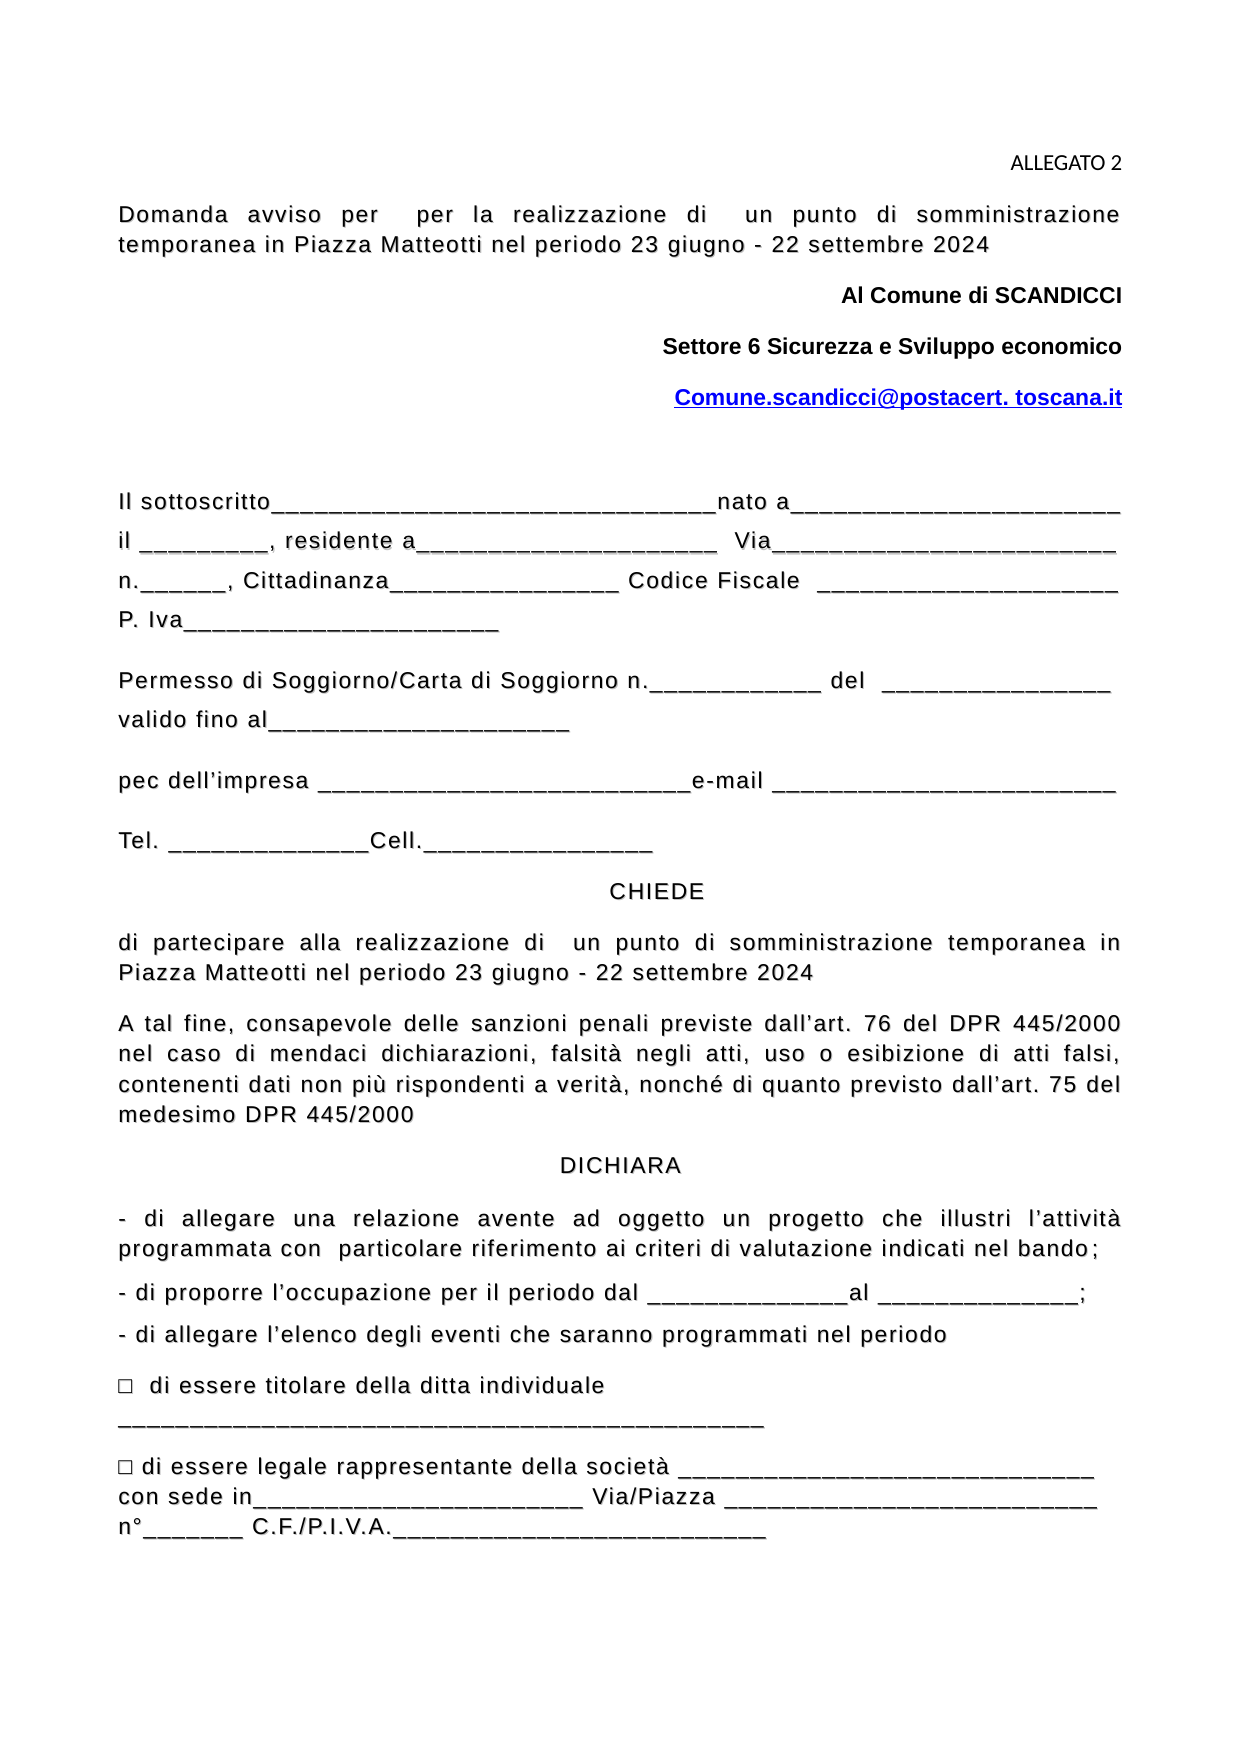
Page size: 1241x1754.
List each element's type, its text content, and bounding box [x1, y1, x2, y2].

text DICHIARA [118, 1152, 1122, 1178]
text - di allegare una relazione avente ad oggetto un progetto che illustri l’attività programmata con particolare riferimento ai criteri di valutazione indicati nel bando; [118, 1203, 1122, 1262]
text di partecipare alla realizzazione di un punto di somministrazione temporanea in Piazza Matteotti nel periodo 23 giugno - 22 settembre 2024 [118, 929, 1122, 986]
text Comune.scandicci@postacert. toscana.it [118, 384, 1122, 410]
text Tel. ______________Cell.________________ [118, 827, 1122, 853]
text Al Comune di SCANDICCI [118, 282, 1122, 308]
text pec dell’impresa __________________________e-mail ________________________ [118, 767, 1122, 793]
text ALLEGATO 2 [118, 148, 1122, 176]
text A tal fine, consapevole delle sanzioni penali previste dall’art. 76 del DPR 445/2000 nel caso di mendaci dichiarazioni, falsità negli atti, uso o esibizione di atti falsi, contenenti dati non più rispondenti a verità, nonché di quanto previsto dall’art. 75 del medesimo DPR 445/2000 [118, 1010, 1122, 1127]
text □ di essere legale rappresentante della società _____________________________ con sede in_______________________ Via/Piazza __________________________ n°_______ C.F./P.I.V.A.__________________________ [118, 1453, 1122, 1539]
text Il sottoscritto_______________________________nato a_______________________ il _________, residente a_____________________ Via________________________ n.______, Cittadinanza________________ Codice Fiscale _____________________ P. Iva______________________ [118, 488, 1122, 633]
text - di allegare l’elenco degli eventi che saranno programmati nel periodo [118, 1321, 1122, 1347]
text Settore 6 Sicurezza e Sviluppo economico [118, 333, 1122, 359]
text Permesso di Soggiorno/Carta di Soggiorno n.____________ del ________________ valido fino al_____________________ [118, 667, 1122, 733]
text CHIEDE [118, 878, 1122, 904]
text □ di essere titolare della ditta individuale _____________________________________________ [118, 1372, 1122, 1428]
text Domanda avviso per per la realizzazione di un punto di somministrazione temporanea in Piazza Matteotti nel periodo 23 giugno - 22 settembre 2024 [118, 201, 1122, 257]
text - di proporre l’occupazione per il periodo dal ______________al ______________; [118, 1276, 1122, 1306]
